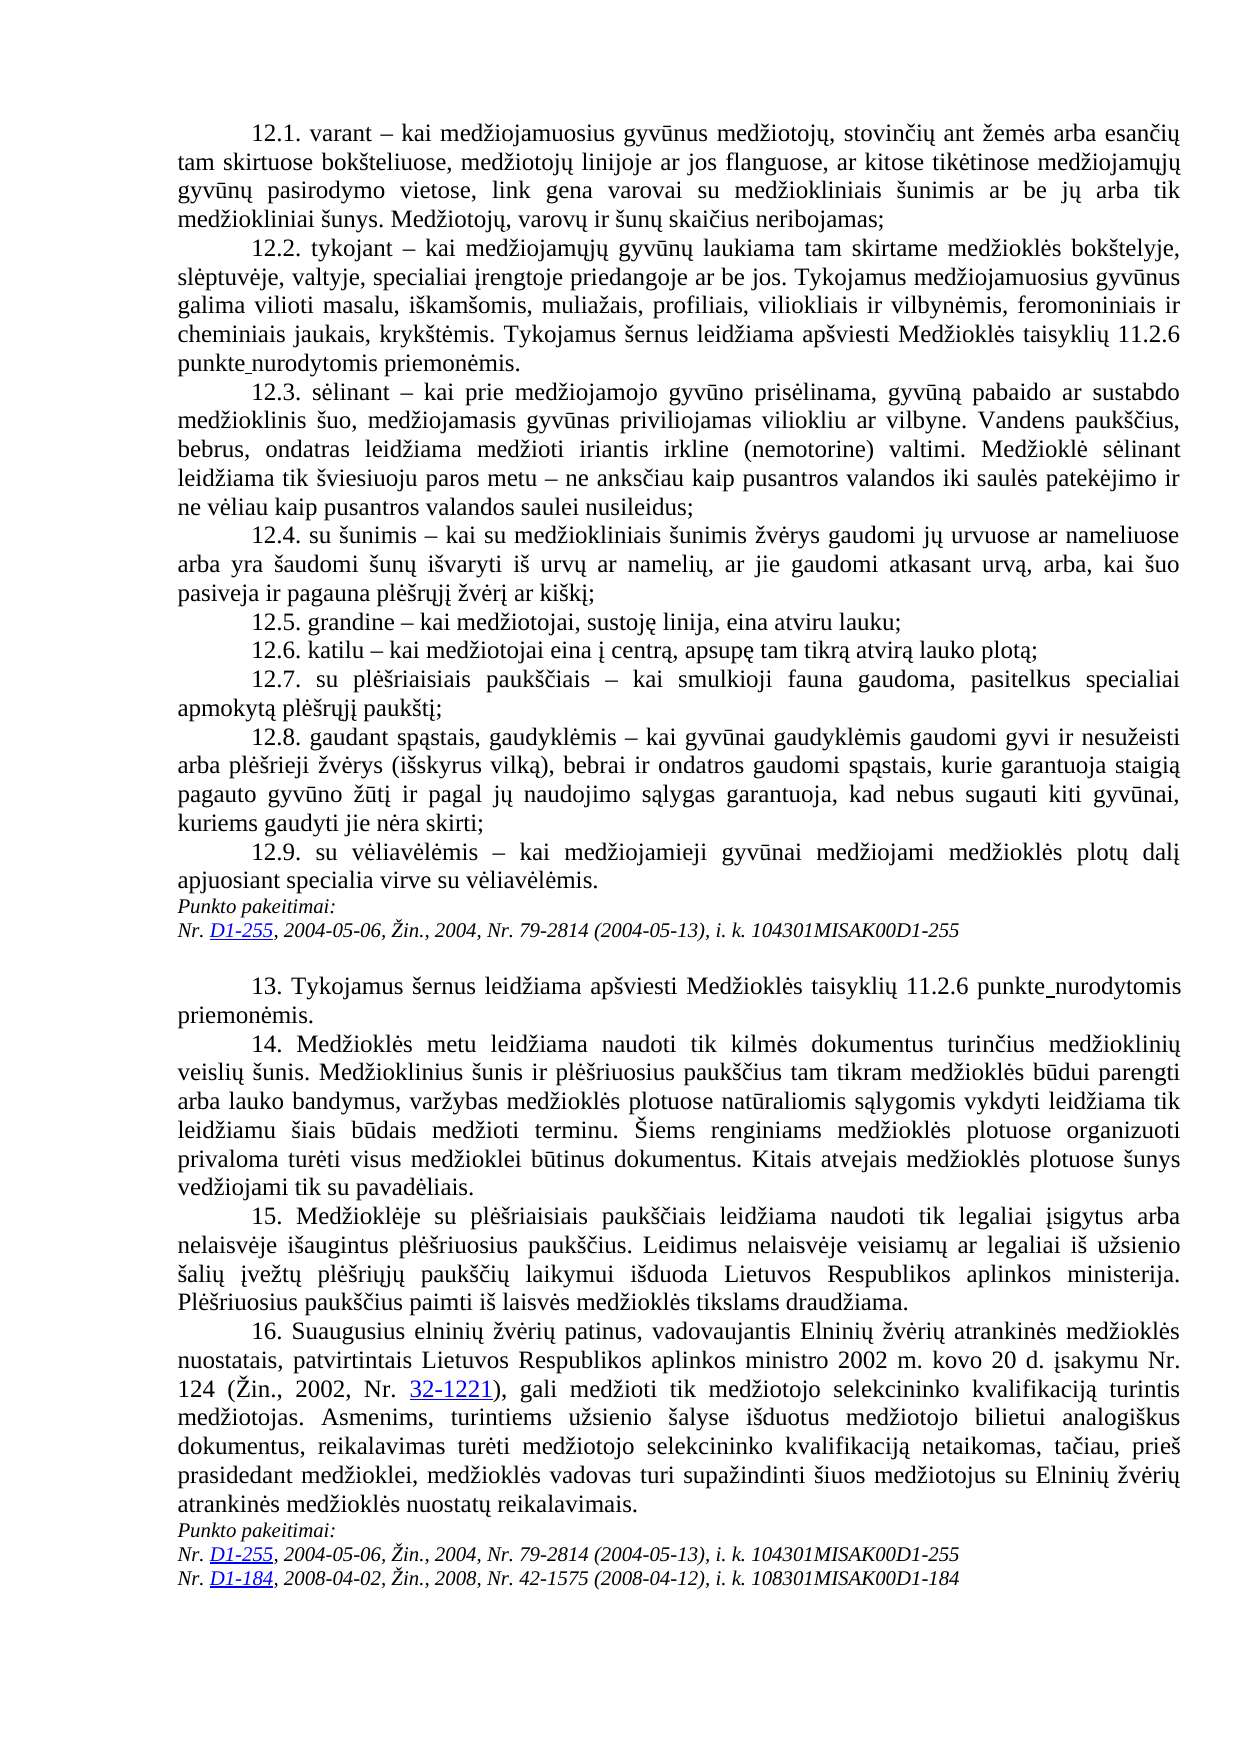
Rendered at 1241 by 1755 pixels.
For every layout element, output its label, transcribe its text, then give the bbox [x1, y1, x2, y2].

text 12.1. varant – kai medžiojamuosius gyvūnus medžiotojų, stovinčių ant žemės arba esančių tam skirtuose bokšteliuose, medžiotojų linijoje ar jos flanguose, ar kitose tikėtinose medžiojamųjų gyvūnų pasirodymo vietose, link gena varovai su medžiokliniais šunimis ar be jų arba tik medžiokliniai šunys. Medžiotojų, varovų ir šunų skaičius neribojamas; [177, 118, 1181, 233]
text Nr. D1-255, 2004-05-06, Žin., 2004, Nr. 79-2814 (2004-05-13), i. k. 104301MISAK00D1-255 [177, 918, 1181, 942]
text 12.9. su vėliavėlėmis – kai medžiojamieji gyvūnai medžiojami medžioklės plotų dalį apjuosiant specialia virve su vėliavėlėmis. [177, 837, 1181, 894]
text 14. Medžioklės metu leidžiama naudoti tik kilmės dokumentus turinčius medžioklinių veislių šunis. Medžioklinius šunis ir plėšriuosius paukščius tam tikram medžioklės būdui parengti arba lauko bandymus, varžybas medžioklės plotuose natūraliomis sąlygomis vykdyti leidžiama tik leidžiamu šiais būdais medžioti terminu. Šiems renginiams medžioklės plotuose organizuoti privaloma turėti visus medžioklei būtinus dokumentus. Kitais atvejais medžioklės plotuose šunys vedžiojami tik su pavadėliais. [177, 1029, 1181, 1201]
text 12.7. su plėšriaisiais paukščiais – kai smulkioji fauna gaudoma, pasitelkus specialiai apmokytą plėšrųjį paukštį; [177, 664, 1181, 722]
text Nr. D1-255, 2004-05-06, Žin., 2004, Nr. 79-2814 (2004-05-13), i. k. 104301MISAK00D1-255 [177, 1542, 1181, 1566]
text 12.8. gaudant spąstais, gaudyklėmis – kai gyvūnai gaudyklėmis gaudomi gyvi ir nesužeisti arba plėšrieji žvėrys (išskyrus vilką), bebrai ir ondatros gaudomi spąstais, kurie garantuoja staigią pagauto gyvūno žūtį ir pagal jų naudojimo sąlygas garantuoja, kad nebus sugauti kiti gyvūnai, kuriems gaudyti jie nėra skirti; [177, 722, 1181, 837]
text 12.5. grandine – kai medžiotojai, sustoję linija, eina atviru lauku; [177, 607, 1181, 636]
text 16. Suaugusius elninių žvėrių patinus, vadovaujantis Elninių žvėrių atrankinės medžioklės nuostatais, patvirtintais Lietuvos Respublikos aplinkos ministro 2002 m. kovo 20 d. įsakymu Nr. 124 (Žin., 2002, Nr. 32-1221), gali medžioti tik medžiotojo selekcininko kvalifikaciją turintis medžiotojas. Asmenims, turintiems užsienio šalyse išduotus medžiotojo bilietui analogiškus dokumentus, reikalavimas turėti medžiotojo selekcininko kvalifikaciją netaikomas, tačiau, prieš prasidedant medžioklei, medžioklės vadovas turi supažindinti šiuos medžiotojus su Elninių žvėrių atrankinės medžioklės nuostatų reikalavimais. [177, 1316, 1181, 1517]
text 12.2. tykojant – kai medžiojamųjų gyvūnų laukiama tam skirtame medžioklės bokštelyje, slėptuvėje, valtyje, specialiai įrengtoje priedangoje ar be jos. Tykojamus medžiojamuosius gyvūnus galima vilioti masalu, iškamšomis, muliažais, profiliais, viliokliais ir vilbynėmis, feromoniniais ir cheminiais jaukais, krykštėmis. Tykojamus šernus leidžiama apšviesti Medžioklės taisyklių 11.2.6 punkte nurodytomis priemonėmis. [177, 233, 1181, 377]
text Punkto pakeitimai: [177, 894, 1181, 918]
text 13. Tykojamus šernus leidžiama apšviesti Medžioklės taisyklių 11.2.6 punkte nurodytomis priemonėmis. [177, 971, 1181, 1029]
text Punkto pakeitimai: [177, 1517, 1181, 1542]
text 12.3. sėlinant – kai prie medžiojamojo gyvūno prisėlinama, gyvūną pabaido ar sustabdo medžioklinis šuo, medžiojamasis gyvūnas priviliojamas viliokliu ar vilbyne. Vandens paukščius, bebrus, ondatras leidžiama medžioti iriantis irkline (nemotorine) valtimi. Medžioklė sėlinant leidžiama tik šviesiuoju paros metu – ne anksčiau kaip pusantros valandos iki saulės patekėjimo ir ne vėliau kaip pusantros valandos saulei nusileidus; [177, 377, 1181, 521]
text 12.6. katilu – kai medžiotojai eina į centrą, apsupę tam tikrą atvirą lauko plotą; [177, 636, 1181, 664]
text 15. Medžioklėje su plėšriaisiais paukščiais leidžiama naudoti tik legaliai įsigytus arba nelaisvėje išaugintus plėšriuosius paukščius. Leidimus nelaisvėje veisiamų ar legaliai iš užsienio šalių įvežtų plėšriųjų paukščių laikymui išduoda Lietuvos Respublikos aplinkos ministerija. Plėšriuosius paukščius paimti iš laisvės medžioklės tikslams draudžiama. [177, 1201, 1181, 1316]
text 12.4. su šunimis – kai su medžiokliniais šunimis žvėrys gaudomi jų urvuose ar nameliuose arba yra šaudomi šunų išvaryti iš urvų ar namelių, ar jie gaudomi atkasant urvą, arba, kai šuo pasiveja ir pagauna plėšrųjį žvėrį ar kiškį; [177, 521, 1181, 607]
text Nr. D1-184, 2008-04-02, Žin., 2008, Nr. 42-1575 (2008-04-12), i. k. 108301MISAK00D1-184 [177, 1566, 1181, 1590]
